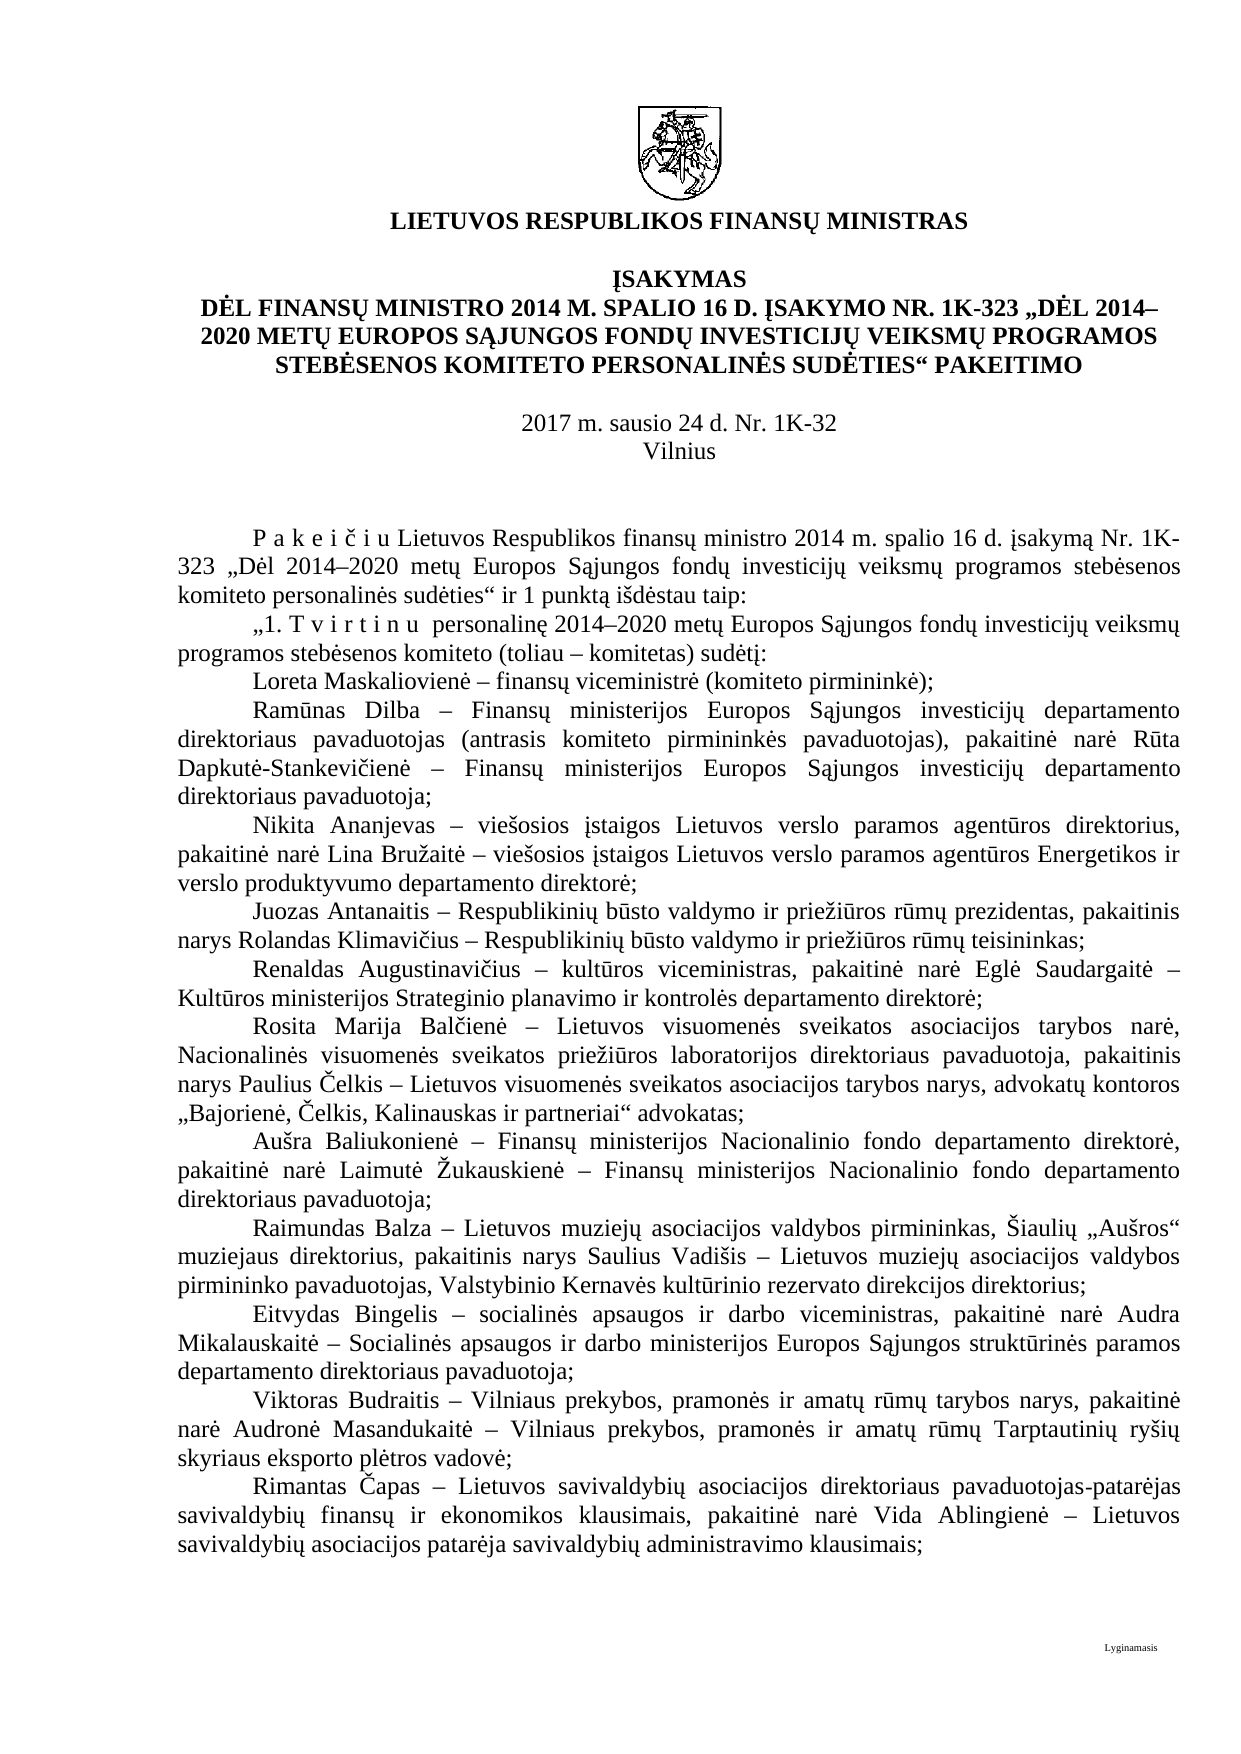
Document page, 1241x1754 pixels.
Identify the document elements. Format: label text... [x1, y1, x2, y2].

text LIETUVOS RESPUBLIKOS FINANSŲ MINISTRAS [177, 206, 1181, 235]
text Viktoras Budraitis – Vilniaus prekybos, pramonės ir amatų rūmų tarybos narys, pakaitinė narė Audronė Masandukaitė – Vilniaus prekybos, pramonės ir amatų rūmų Tarptautinių ryšių skyriaus eksporto plėtros vadovė; [177, 1385, 1181, 1471]
text Raimundas Balza – Lietuvos muziejų asociacijos valdybos pirmininkas, Šiaulių „Aušros“ muziejaus direktorius, pakaitinis narys Saulius Vadišis – Lietuvos muziejų asociacijos valdybos pirmininko pavaduotojas, Valstybinio Kernavės kultūrinio rezervato direkcijos direktorius; [177, 1213, 1181, 1299]
text Ramūnas Dilba – Finansų ministerijos Europos Sąjungos investicijų departamento direktoriaus pavaduotojas (antrasis komiteto pirmininkės pavaduotojas), pakaitinė narė Rūta Dapkutė-Stankevičienė – Finansų ministerijos Europos Sąjungos investicijų departamento direktoriaus pavaduotoja; [177, 695, 1181, 810]
text P a k e i č i u Lietuvos Respublikos finansų ministro 2014 m. spalio 16 d. įsakymą Nr. 1K-323 „Dėl 2014–2020 metų Europos Sąjungos fondų investicijų veiksmų programos stebėsenos komiteto personalinės sudėties“ ir 1 punktą išdėstau taip: [177, 523, 1181, 609]
text Eitvydas Bingelis – socialinės apsaugos ir darbo viceministras, pakaitinė narė Audra Mikalauskaitė – Socialinės apsaugos ir darbo ministerijos Europos Sąjungos struktūrinės paramos departamento direktoriaus pavaduotoja; [177, 1299, 1181, 1385]
text Loreta Maskaliovienė – finansų viceministrė (komiteto pirmininkė); [177, 666, 1181, 695]
text DĖL FINANSŲ MINISTRO 2014 M. SPALIO 16 D. ĮSAKYMO NR. 1K-323 „DĖL 2014–2020 METŲ EUROPOS SĄJUNGOS FONDŲ INVESTICIJŲ VEIKSMŲ PROGRAMOS STEBĖSENOS KOMITETO PERSONALINĖS SUDĖTIES“ PAKEITIMO [177, 293, 1181, 379]
text Juozas Antanaitis – Respublikinių būsto valdymo ir priežiūros rūmų prezidentas, pakaitinis narys Rolandas Klimavičius – Respublikinių būsto valdymo ir priežiūros rūmų teisininkas; [177, 896, 1181, 954]
text Rosita Marija Balčienė – Lietuvos visuomenės sveikatos asociacijos tarybos narė, Nacionalinės visuomenės sveikatos priežiūros laboratorijos direktoriaus pavaduotoja, pakaitinis narys Paulius Čelkis – Lietuvos visuomenės sveikatos asociacijos tarybos narys, advokatų kontoros „Bajorienė, Čelkis, Kalinauskas ir partneriai“ advokatas; [177, 1011, 1181, 1126]
text ĮSAKYMAS [177, 264, 1181, 293]
text Nikita Ananjevas – viešosios įstaigos Lietuvos verslo paramos agentūros direktorius, pakaitinė narė Lina Bružaitė – viešosios įstaigos Lietuvos verslo paramos agentūros Energetikos ir verslo produktyvumo departamento direktorė; [177, 810, 1181, 896]
text Rimantas Čapas – Lietuvos savivaldybių asociacijos direktoriaus pavaduotojas-patarėjas savivaldybių finansų ir ekonomikos klausimais, pakaitinė narė Vida Ablingienė – Lietuvos savivaldybių asociacijos patarėja savivaldybių administravimo klausimais; [177, 1471, 1181, 1558]
text Renaldas Augustinavičius – kultūros viceministras, pakaitinė narė Eglė Saudargaitė – Kultūros ministerijos Strateginio planavimo ir kontrolės departamento direktorė; [177, 954, 1181, 1011]
text Aušra Baliukonienė – Finansų ministerijos Nacionalinio fondo departamento direktorė, pakaitinė narė Laimutė Žukauskienė – Finansų ministerijos Nacionalinio fondo departamento direktoriaus pavaduotoja; [177, 1126, 1181, 1213]
text 2017 m. sausio 24 d. Nr. 1K-32 [177, 408, 1181, 436]
text „1. T v i r t i n u personalinę 2014–2020 metų Europos Sąjungos fondų investicijų veiksmų programos stebėsenos komiteto (toliau – komitetas) sudėtį: [177, 609, 1181, 666]
text Vilnius [177, 436, 1181, 465]
